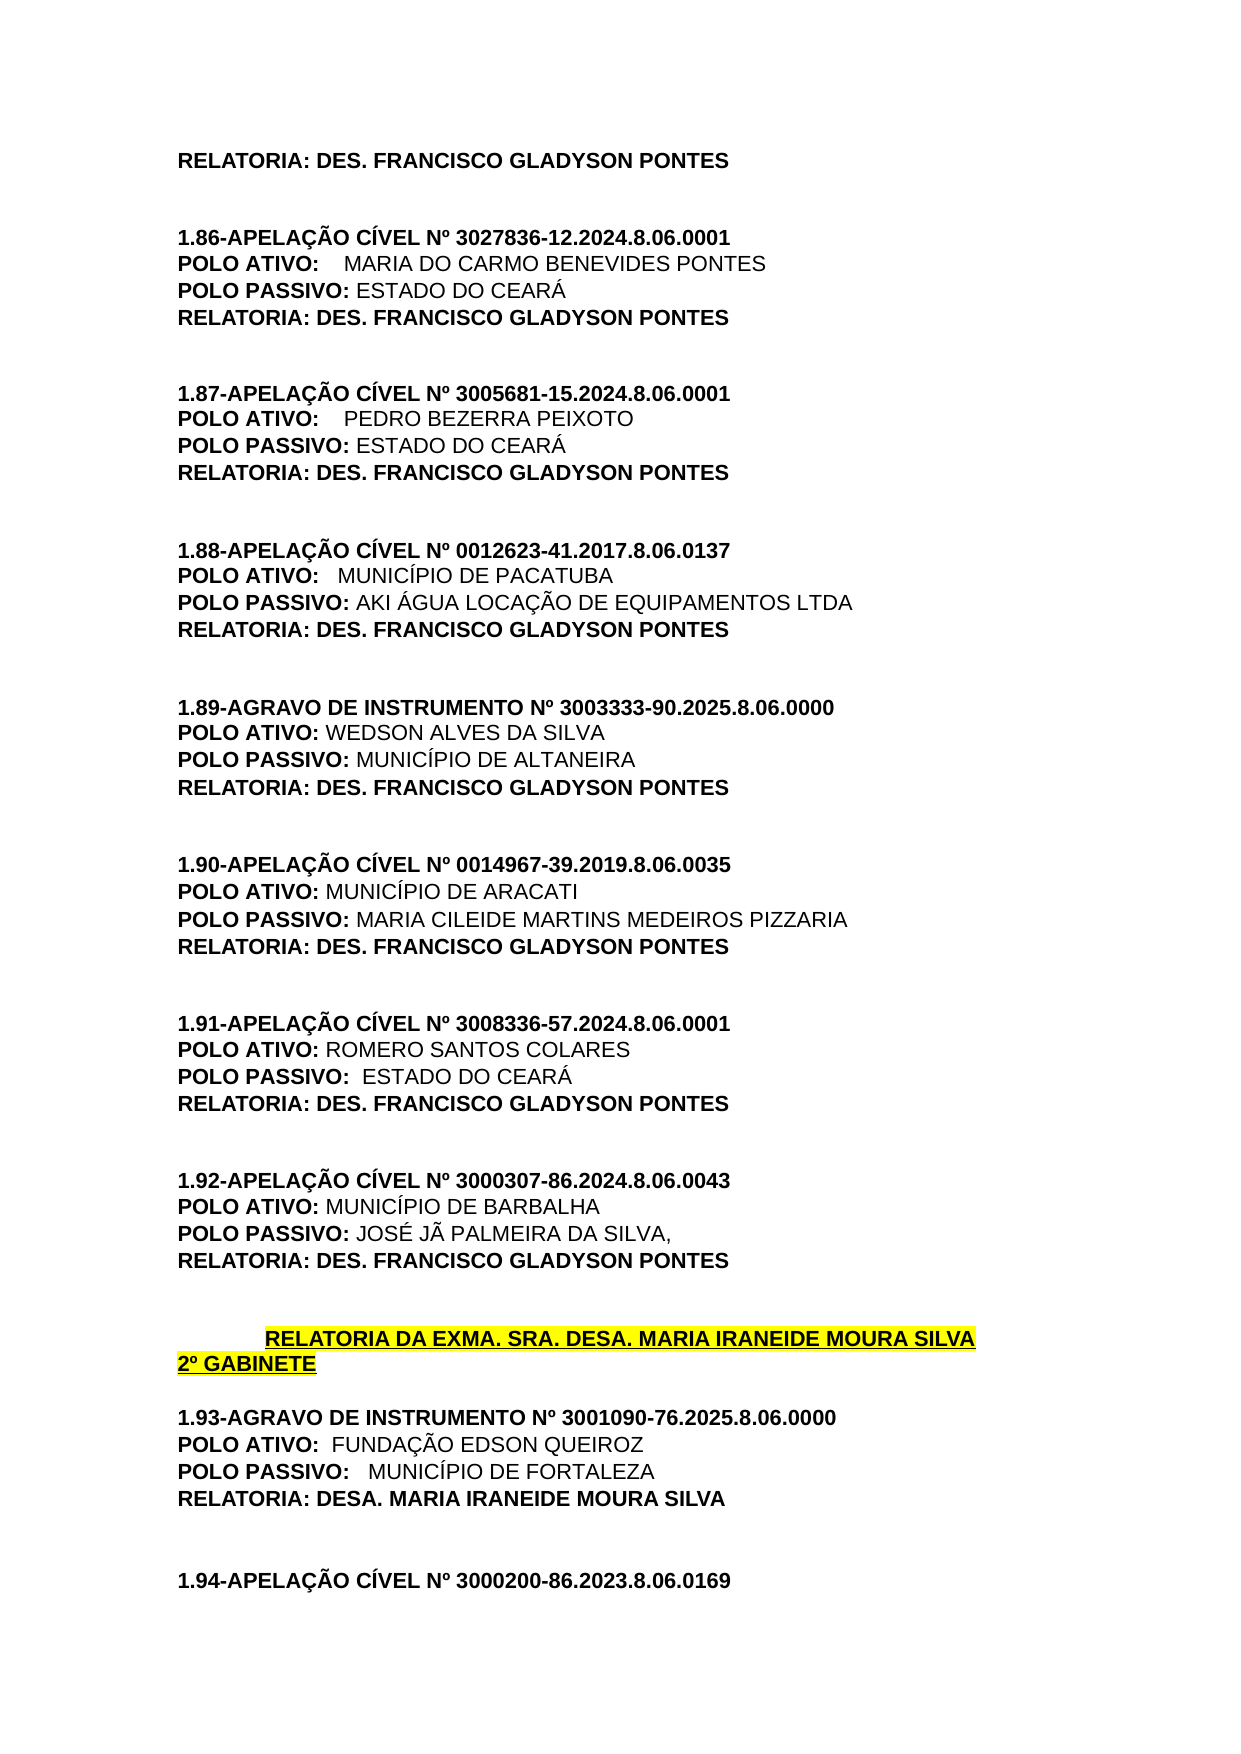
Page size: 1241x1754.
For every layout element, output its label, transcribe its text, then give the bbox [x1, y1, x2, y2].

text 1.93-AGRAVO DE INSTRUMENTO Nº 3001090-76.2025.8.06.0000 [177, 1405, 1063, 1430]
text 1.89-AGRAVO DE INSTRUMENTO Nº 3003333-90.2025.8.06.0000 [177, 695, 1063, 720]
text 1.88-APELAÇÃO CÍVEL Nº 0012623-41.2017.8.06.0137 [177, 538, 1063, 563]
text POLO ATIVO: WEDSON ALVES DA SILVA [177, 720, 1063, 745]
text RELATORIA: DES. FRANCISCO GLADYSON PONTES [177, 1091, 1063, 1116]
text RELATORIA: DES. FRANCISCO GLADYSON PONTES [177, 1248, 1063, 1273]
text POLO ATIVO: FUNDAÇÃO EDSON QUEIROZ [177, 1432, 1063, 1457]
text RELATORIA: DES. FRANCISCO GLADYSON PONTES [177, 774, 1063, 800]
text POLO ATIVO: ROMERO SANTOS COLARES [177, 1036, 1063, 1062]
text 2º GABINETE [177, 1351, 1063, 1376]
text 1.90-APELAÇÃO CÍVEL Nº 0014967-39.2019.8.06.0035 [177, 852, 1063, 877]
text POLO PASSIVO: JOSÉ JÃ PALMEIRA DA SILVA, [177, 1221, 1063, 1246]
text RELATORIA: DES. FRANCISCO GLADYSON PONTES [177, 460, 1063, 485]
text POLO ATIVO: MUNICÍPIO DE ARACATI [177, 879, 1063, 904]
text RELATORIA: DES. FRANCISCO GLADYSON PONTES [177, 934, 1063, 959]
text POLO ATIVO: PEDRO BEZERRA PEIXOTO [177, 406, 1063, 431]
text RELATORIA: DES. FRANCISCO GLADYSON PONTES [177, 617, 1063, 642]
text POLO PASSIVO: ESTADO DO CEARÁ [177, 1064, 1063, 1089]
text 1.91-APELAÇÃO CÍVEL Nº 3008336-57.2024.8.06.0001 [177, 1011, 1063, 1036]
text POLO ATIVO: MUNICÍPIO DE PACATUBA [177, 563, 1063, 588]
text RELATORIA: DESA. MARIA IRANEIDE MOURA SILVA [177, 1486, 1063, 1512]
text POLO PASSIVO: ESTADO DO CEARÁ [177, 433, 1063, 458]
text POLO PASSIVO: AKI ÁGUA LOCAÇÃO DE EQUIPAMENTOS LTDA [177, 590, 1063, 615]
text POLO PASSIVO: MARIA CILEIDE MARTINS MEDEIROS PIZZARIA [177, 906, 1063, 932]
text RELATORIA: DES. FRANCISCO GLADYSON PONTES [177, 305, 1063, 330]
text 1.87-APELAÇÃO CÍVEL Nº 3005681-15.2024.8.06.0001 [177, 381, 1063, 406]
text RELATORIA: DES. FRANCISCO GLADYSON PONTES [177, 148, 1063, 173]
text POLO ATIVO: MUNICÍPIO DE BARBALHA [177, 1194, 1063, 1219]
text POLO PASSIVO: MUNICÍPIO DE ALTANEIRA [177, 747, 1063, 772]
text POLO PASSIVO: MUNICÍPIO DE FORTALEZA [177, 1459, 1063, 1484]
text POLO PASSIVO: ESTADO DO CEARÁ [177, 278, 1063, 303]
text RELATORIA DA EXMA. SRA. DESA. MARIA IRANEIDE MOURA SILVA [177, 1326, 1063, 1351]
text POLO ATIVO: MARIA DO CARMO BENEVIDES PONTES [177, 250, 1063, 276]
text 1.94-APELAÇÃO CÍVEL Nº 3000200-86.2023.8.06.0169 [177, 1567, 1063, 1593]
text 1.92-APELAÇÃO CÍVEL Nº 3000307-86.2024.8.06.0043 [177, 1168, 1063, 1194]
text 1.86-APELAÇÃO CÍVEL Nº 3027836-12.2024.8.06.0001 [177, 225, 1063, 250]
